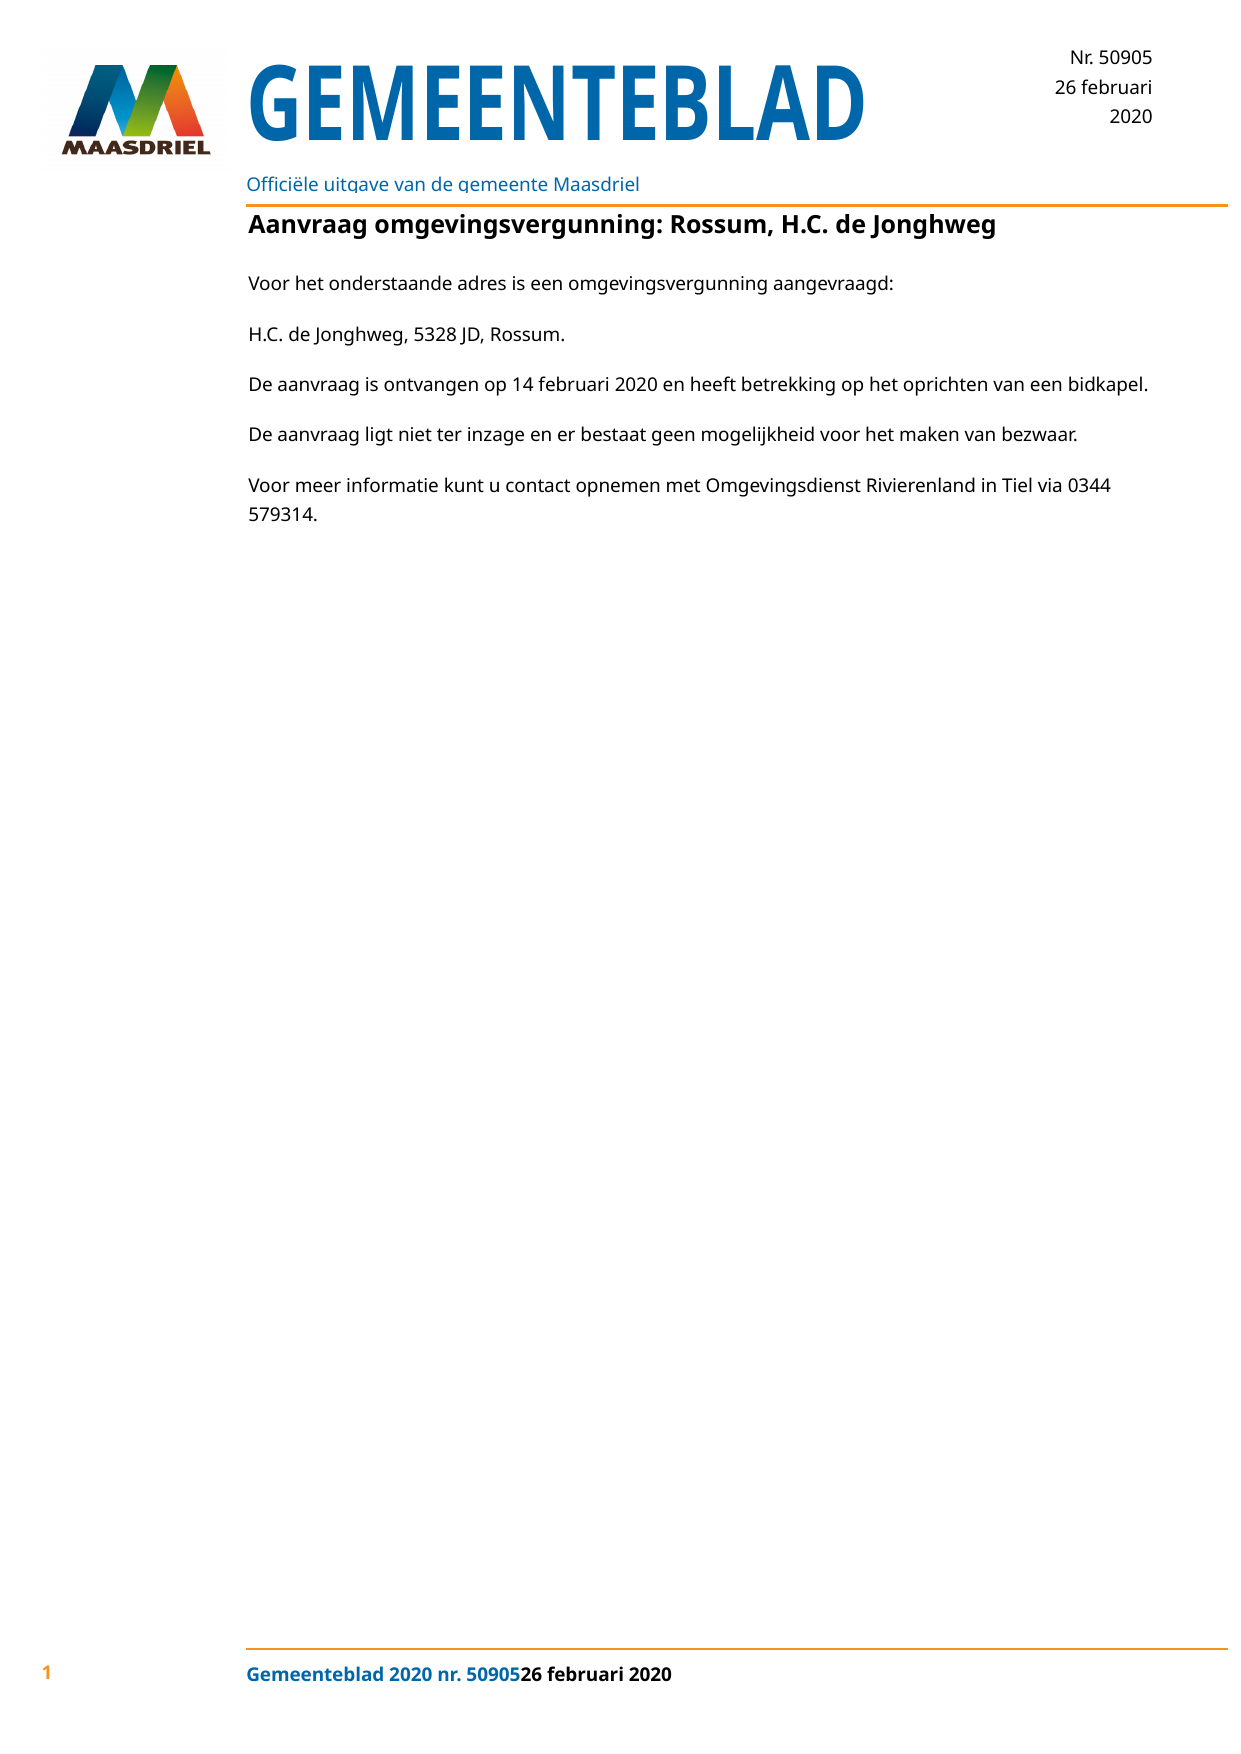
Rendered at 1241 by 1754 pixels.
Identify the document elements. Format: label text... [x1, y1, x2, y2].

text De aanvraag ligt niet ter inzage en er bestaat geen mogelijkheid voor het maken van bezwaar. [248, 422, 1152, 447]
text Aanvraag omgevingsvergunning: Rossum, H.C. de Jonghweg [248, 207, 1152, 241]
text Voor het onderstaande adres is een omgevingsvergunning aangevraagd: [248, 270, 1152, 296]
text H.C. de Jonghweg, 5328 JD, Rossum. [248, 321, 1152, 346]
picture [41, 47, 231, 172]
text De aanvraag is ontvangen op 14 februari 2020 en heeft betrekking op het oprichten van een bidkapel. [248, 371, 1152, 397]
text Voor meer informatie kunt u contact opnemen met Omgevingsdienst Rivierenland in Tiel via 0344 579314. [248, 472, 1152, 527]
